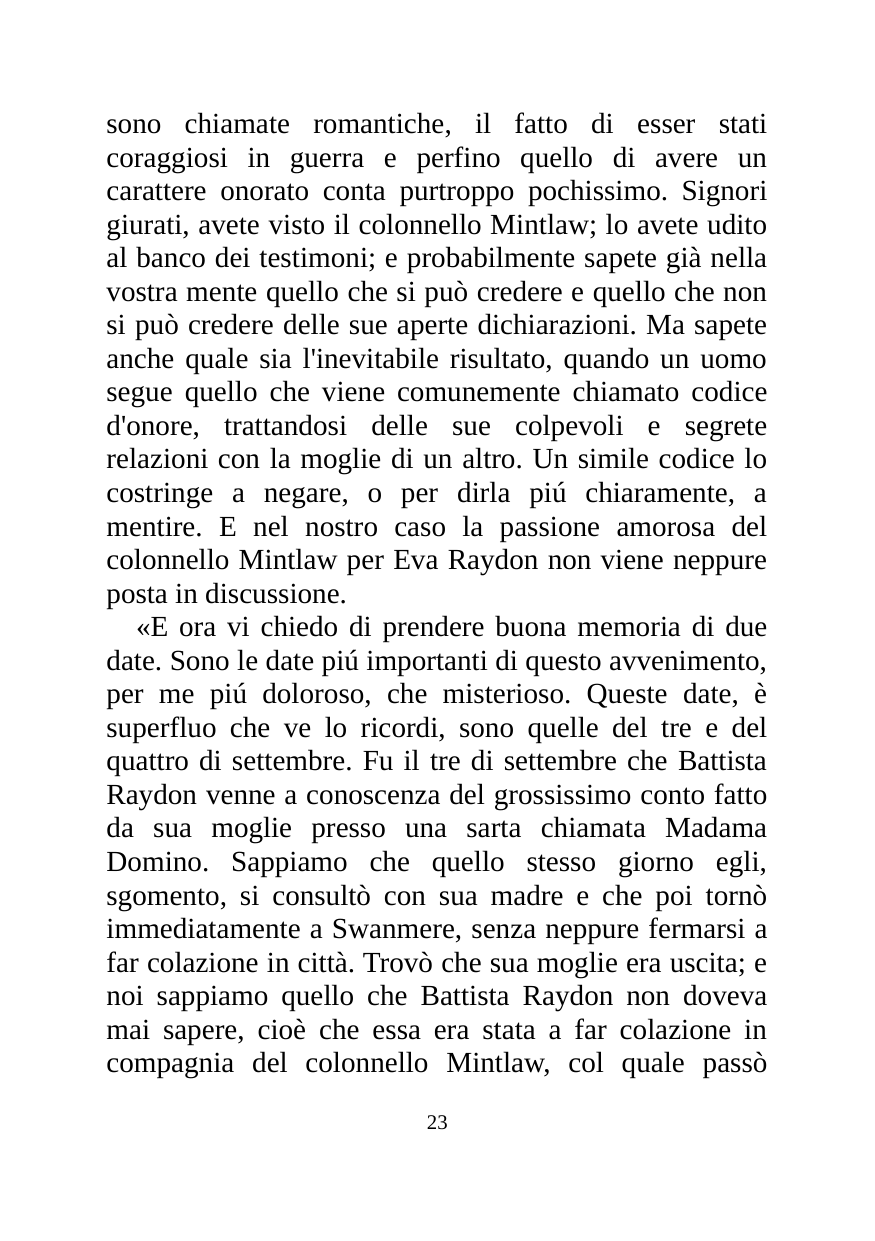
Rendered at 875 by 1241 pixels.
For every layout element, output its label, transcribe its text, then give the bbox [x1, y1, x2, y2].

text «E ora vi chiedo di prendere buona memoria di due date. Sono le date piú importanti di questo avvenimento, per me piú doloroso, che misterioso. Queste date, è superfluo che ve lo ricordi, sono quelle del tre e del quattro di settembre. Fu il tre di settembre che Battista Raydon venne a conoscenza del grossissimo conto fatto da sua moglie presso una sarta chiamata Madama Domino. Sappiamo che quello stesso giorno egli, sgomento, si consultò con sua madre e che poi tornò immediatamente a Swanmere, senza neppure fermarsi a far colazione in città. Trovò che sua moglie era uscita; e noi sappiamo quello che Battista Raydon non doveva mai sapere, cioè che essa era stata a far colazione in compagnia del colonnello Mintlaw, col quale passò [106, 609, 768, 1079]
text sono chiamate romantiche, il fatto di esser stati coraggiosi in guerra e perfino quello di avere un carattere onorato conta purtroppo pochissimo. Signori giurati, avete visto il colonnello Mintlaw; lo avete udito al banco dei testimoni; e probabilmente sapete già nella vostra mente quello che si può credere e quello che non si può credere delle sue aperte dichiarazioni. Ma sapete anche quale sia l'inevitabile risultato, quando un uomo segue quello che viene comunemente chiamato codice d'onore, trattandosi delle sue colpevoli e segrete relazioni con la moglie di un altro. Un simile codice lo costringe a negare, o per dirla piú chiaramente, a mentire. E nel nostro caso la passione amorosa del colonnello Mintlaw per Eva Raydon non viene neppure posta in discussione. [106, 106, 768, 609]
